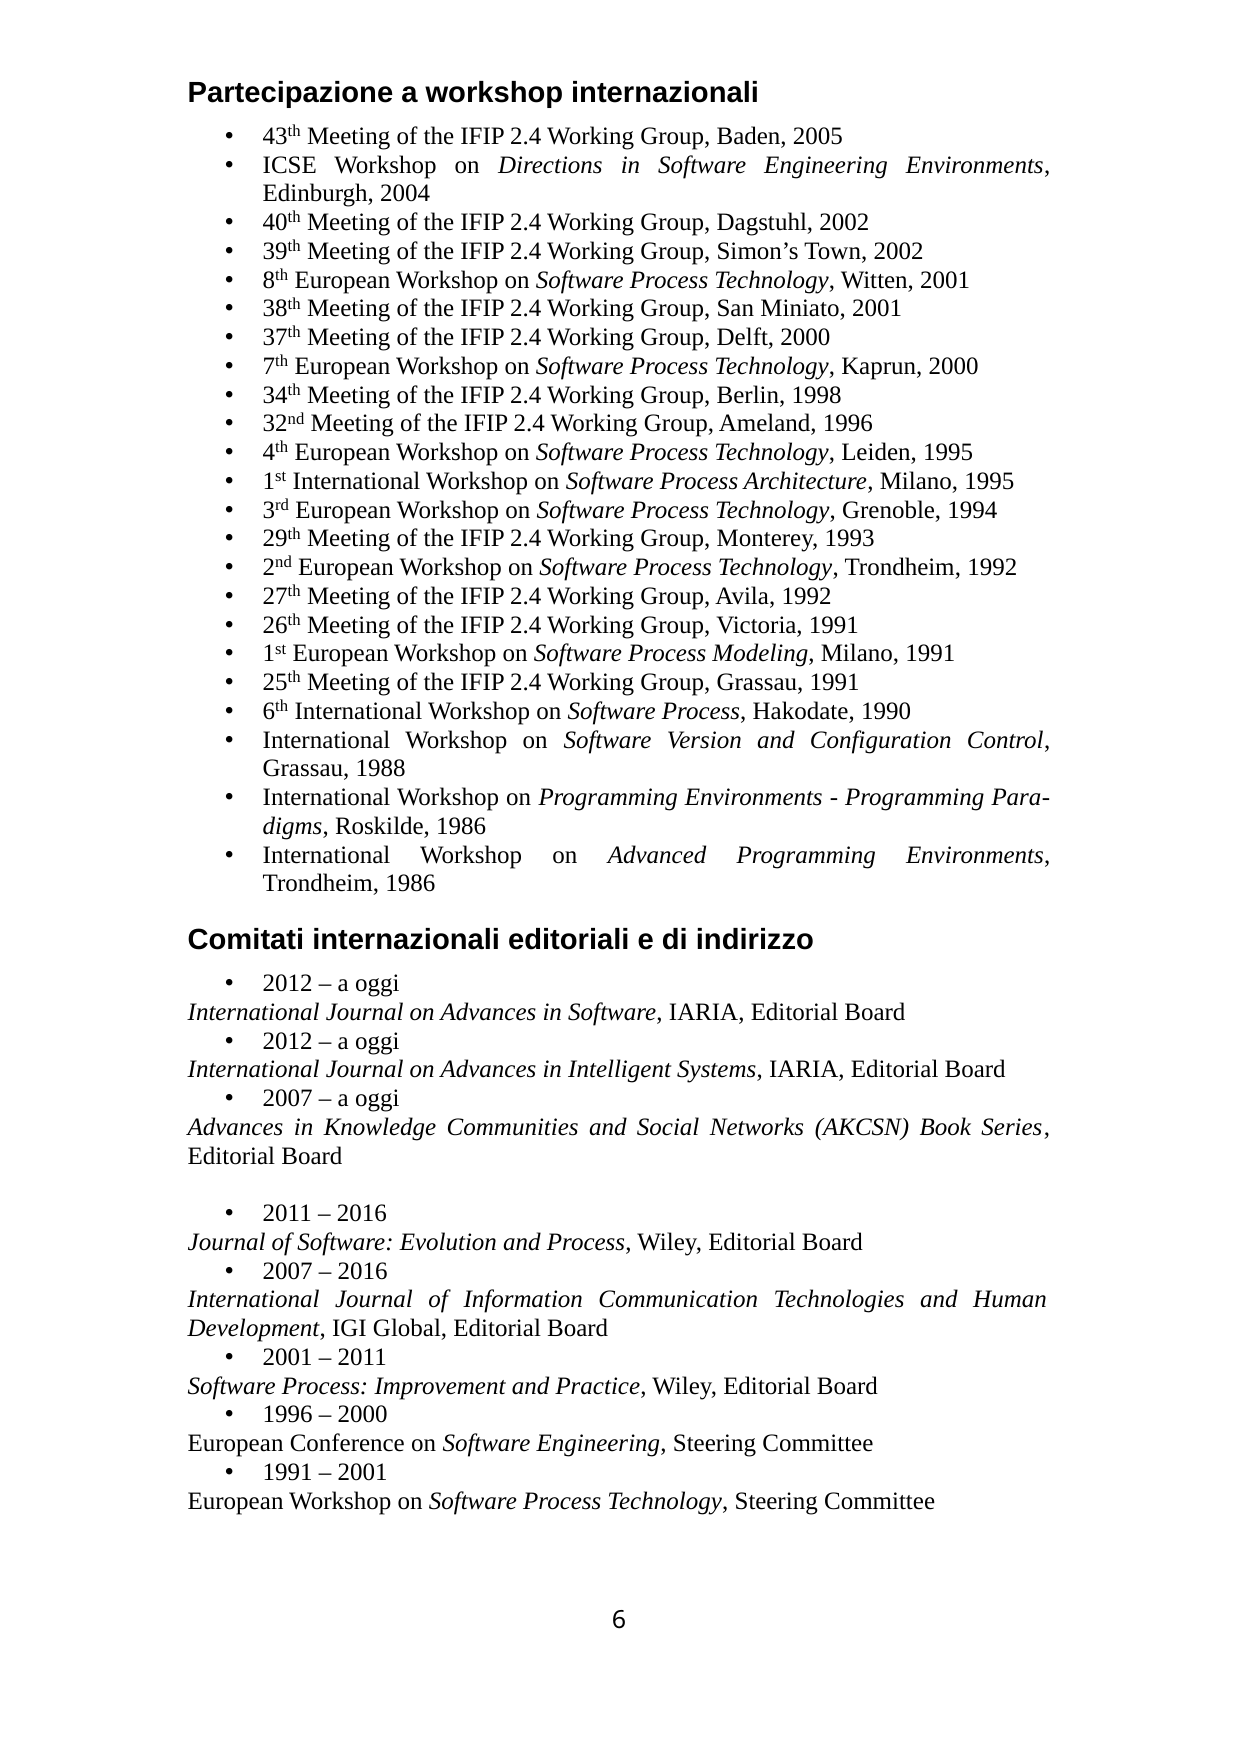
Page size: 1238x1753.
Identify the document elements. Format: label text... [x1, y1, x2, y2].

list 37th Meeting of the IFIP 2.4 Working Group, Delft, 2000 [225, 322, 1050, 351]
list 2007 – a oggi [225, 1083, 1050, 1112]
list 1996 – 2000 [225, 1399, 1050, 1428]
list 40th Meeting of the IFIP 2.4 Working Group, Dagstuhl, 2002 [225, 207, 1050, 236]
list 25th Meeting of the IFIP 2.4 Working Group, Grassau, 1991 [225, 667, 1050, 696]
text International Journal of Information Communication Technologies and Human Development, IGI Global, Editorial Board [187, 1284, 1050, 1342]
list 2007 – 2016 [225, 1256, 1050, 1284]
list 6th International Workshop on Software Process, Hakodate, 1990 [225, 696, 1050, 725]
list 4th European Workshop on Software Process Technology, Leiden, 1995 [225, 437, 1050, 466]
list International Workshop on Software Version and Configuration Control, Grassau, 1988 [225, 725, 1050, 782]
list 34th Meeting of the IFIP 2.4 Working Group, Berlin, 1998 [225, 380, 1050, 408]
list International Workshop on Programming Environments - Programming Para­digms, Roskilde, 1986 [225, 782, 1050, 840]
list 2nd European Workshop on Software Process Technology, Trondheim, 1992 [225, 552, 1050, 581]
list 39th Meeting of the IFIP 2.4 Working Group, Simon’s Town, 2002 [225, 236, 1050, 265]
list 32nd Meeting of the IFIP 2.4 Working Group, Ameland, 1996 [225, 408, 1050, 437]
text International Journal on Advances in Intelligent Systems, IARIA, Editorial Board [187, 1054, 1050, 1083]
list 8th European Workshop on Software Process Technology, Witten, 2001 [225, 265, 1050, 293]
text Journal of Software: Evolution and Process, Wiley, Editorial Board [187, 1227, 1050, 1256]
list 1st International Workshop on Software Process Architecture, Milano, 1995 [225, 466, 1050, 495]
list 1st European Workshop on Software Process Modeling, Milano, 1991 [225, 638, 1050, 667]
list 3rd European Workshop on Software Process Technology, Grenoble, 1994 [225, 495, 1050, 523]
list 43th Meeting of the IFIP 2.4 Working Group, Baden, 2005 [225, 121, 1050, 150]
list 29th Meeting of the IFIP 2.4 Working Group, Monterey, 1993 [225, 523, 1050, 552]
list International Workshop on Advanced Programming Environments, Trondheim, 1986 [225, 840, 1050, 897]
list ICSE Workshop on Directions in Software Engineering Environments, Edinburgh, 2004 [225, 150, 1050, 207]
list 2011 – 2016 [225, 1198, 1050, 1227]
list 1991 – 2001 [225, 1457, 1050, 1486]
list 7th European Workshop on Software Process Technology, Kaprun, 2000 [225, 351, 1050, 380]
list 2012 – a oggi [225, 1026, 1050, 1054]
text European Workshop on Software Process Technology, Steering Committee [187, 1486, 1050, 1514]
text International Journal on Advances in Software, IARIA, Editorial Board [187, 997, 1050, 1026]
text Advances in Knowledge Communities and Social Networks (AKCSN) Book Series, Editorial Board [187, 1112, 1050, 1169]
text Software Process: Improvement and Practice, Wiley, Editorial Board [187, 1371, 1050, 1399]
subtitle Partecipazione a workshop internazionali [187, 75, 1050, 108]
list 2012 – a oggi [225, 968, 1050, 997]
text European Conference on Software Engineering, Steering Committee [187, 1428, 1050, 1457]
list 27th Meeting of the IFIP 2.4 Working Group, Avila, 1992 [225, 581, 1050, 610]
list 26th Meeting of the IFIP 2.4 Working Group, Victoria, 1991 [225, 610, 1050, 638]
list 2001 – 2011 [225, 1342, 1050, 1371]
subtitle Comitati internazionali editoriali e di indirizzo [187, 922, 1050, 956]
list 38th Meeting of the IFIP 2.4 Working Group, San Miniato, 2001 [225, 293, 1050, 322]
